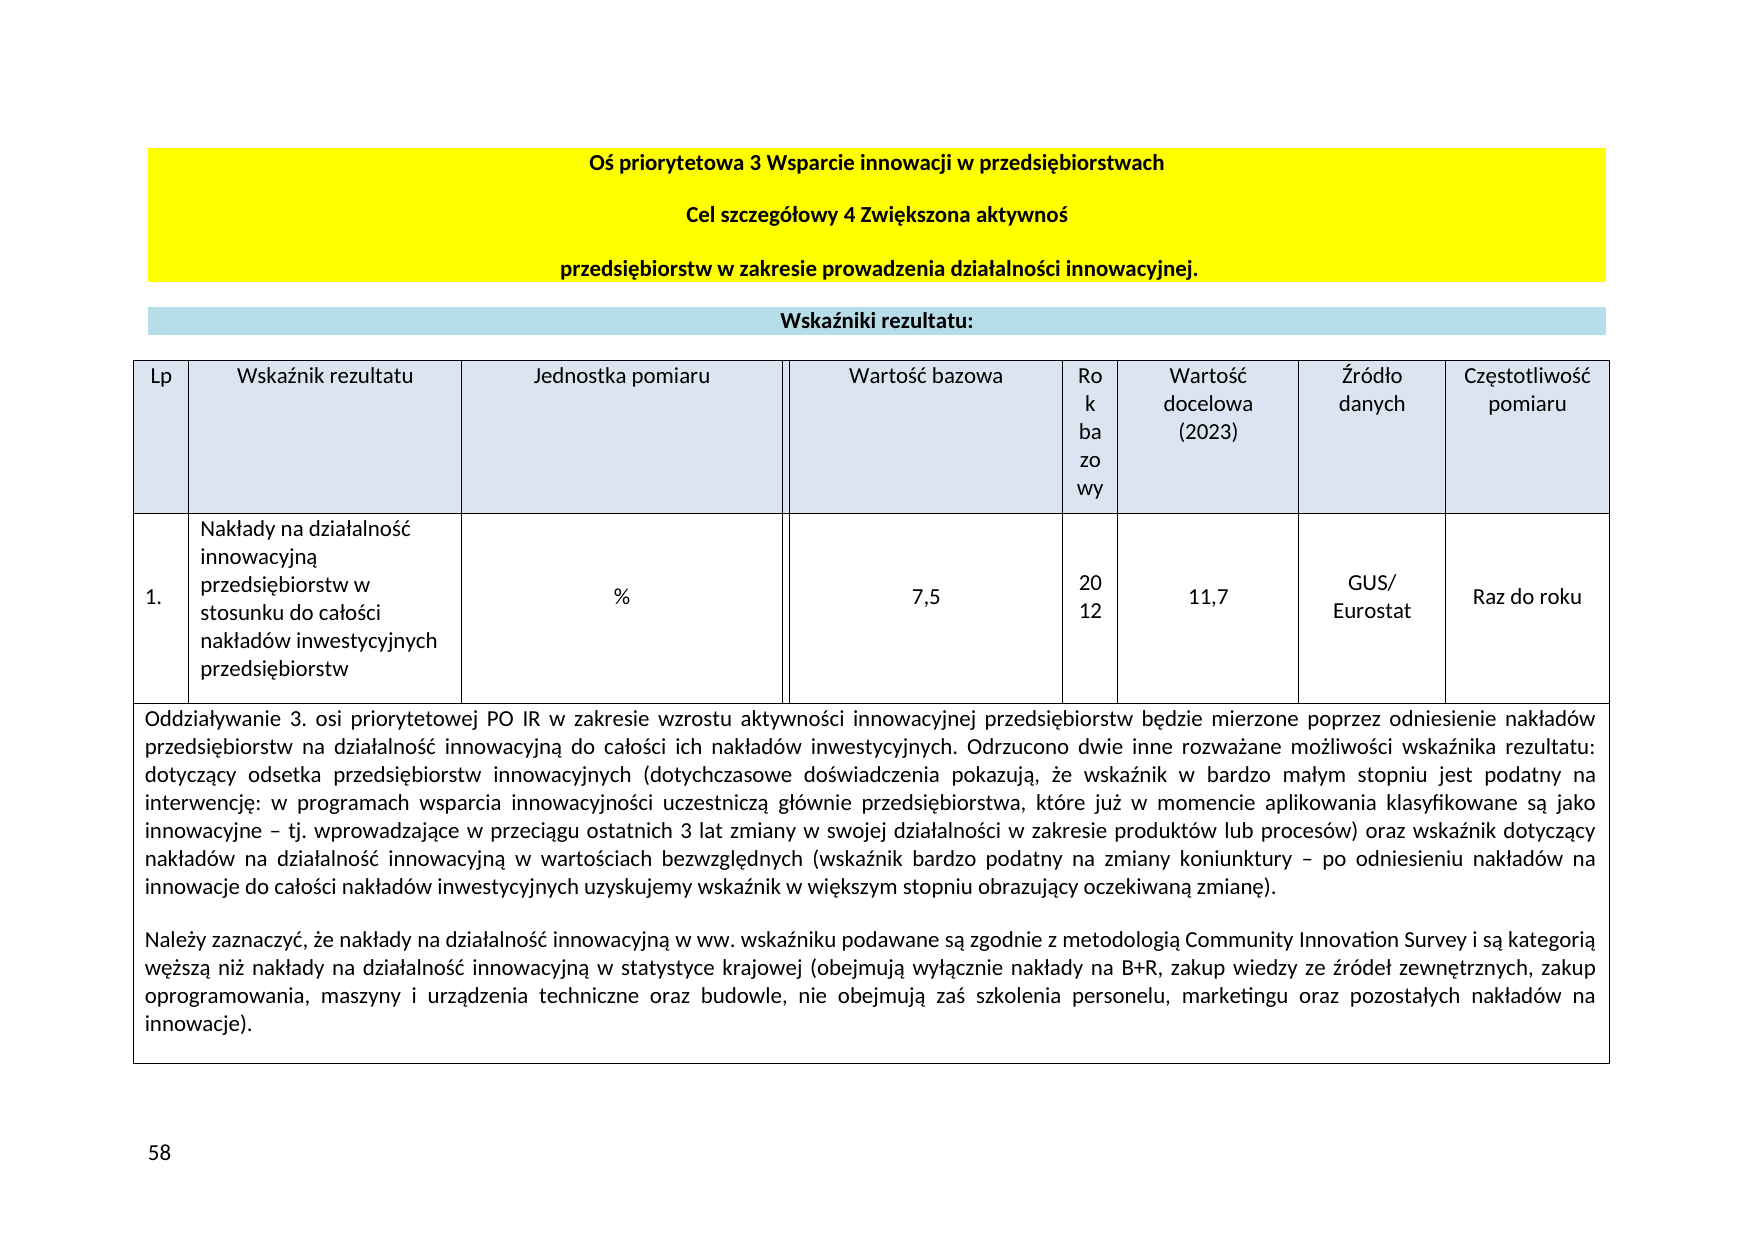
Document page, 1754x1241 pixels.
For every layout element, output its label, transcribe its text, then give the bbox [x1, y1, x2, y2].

table_header Rok bazowy [1063, 361, 1117, 513]
table_cell Oddziaływanie 3. osi priorytetowej PO IR w zakresie wzrostu aktywności innowacyjnej przedsiębiorstw będzie mierzone poprzez odniesienie nakładów przedsiębiorstw na działalność innowacyjną do całości ich nakładów inwestycyjnych. Odrzucono dwie inne rozważane możliwości wskaźnika rezultatu: dotyczący odsetka przedsiębiorstw innowacyjnych (dotychczasowe doświadczenia pokazują, że wskaźnik w bardzo małym stopniu jest podatny na interwencję: w programach wsparcia innowacyjności uczestniczą głównie przedsiębiorstwa, które już w momencie aplikowania klasyfikowane są jako innowacyjne – tj. wprowadzające w przeciągu ostatnich 3 lat zmiany w swojej działalności w zakresie produktów lub procesów) oraz wskaźnik dotyczący nakładów na działalność innowacyjną w wartościach bezwzględnych (wskaźnik bardzo podatny na zmiany koniunktury – po odniesieniu nakładów na innowacje do całości nakładów inwestycyjnych uzyskujemy wskaźnik w większym stopniu obrazujący oczekiwaną zmianę). Należy zaznaczyć, że nakłady na działalność innowacyjną w ww. wskaźniku podawane są zgodnie z metodologią Community Innovation Survey i są kategorią węższą niż nakłady na działalność innowacyjną w statystyce krajowej (obejmują wyłącznie nakłady na B+R, zakup wiedzy ze źródeł zewnętrznych, zakup oprogramowania, maszyny i urządzenia techniczne oraz budowle, nie obejmują zaś szkolenia personelu, marketingu oraz pozostałych nakładów na innowacje). [134, 704, 1609, 1063]
table_cell % [462, 514, 782, 703]
table_cell 2012 [1063, 514, 1117, 703]
table_cell Nie dotyczy [783, 514, 789, 703]
table_cell 7,5 [790, 514, 1062, 703]
table_cell Raz do roku [1446, 514, 1609, 703]
table_cell GUS/ Eurostat [1299, 514, 1445, 703]
table_cell 11,7 [1118, 514, 1298, 703]
table_header Kategoria regionu (jeśli dotyczy) [783, 361, 789, 513]
table_header Jednostka pomiaru [462, 361, 782, 513]
table_header Źródło danych [1299, 361, 1445, 513]
table_header Wartość bazowa [790, 361, 1062, 513]
table_cell Nakłady na działalność innowacyjną przedsiębiorstw w stosunku do całości nakładów inwestycyjnych przedsiębiorstw [189, 514, 461, 703]
table_header Wskaźnik rezultatu [189, 361, 461, 513]
text Wskaźniki rezultatu: [148, 307, 1606, 335]
text Cel szczegółowy 4 Zwiększona aktywnoś [148, 201, 1606, 229]
text Oś priorytetowa 3 Wsparcie innowacji w przedsiębiorstwach [148, 148, 1606, 176]
table_header Częstotliwość pomiaru [1446, 361, 1609, 513]
table_cell 1. [134, 514, 188, 703]
table_header Wartość docelowa (2023) [1118, 361, 1298, 513]
text przedsiębiorstw w zakresie prowadzenia działalności innowacyjnej. [148, 254, 1606, 282]
table_header Lp [134, 361, 188, 513]
